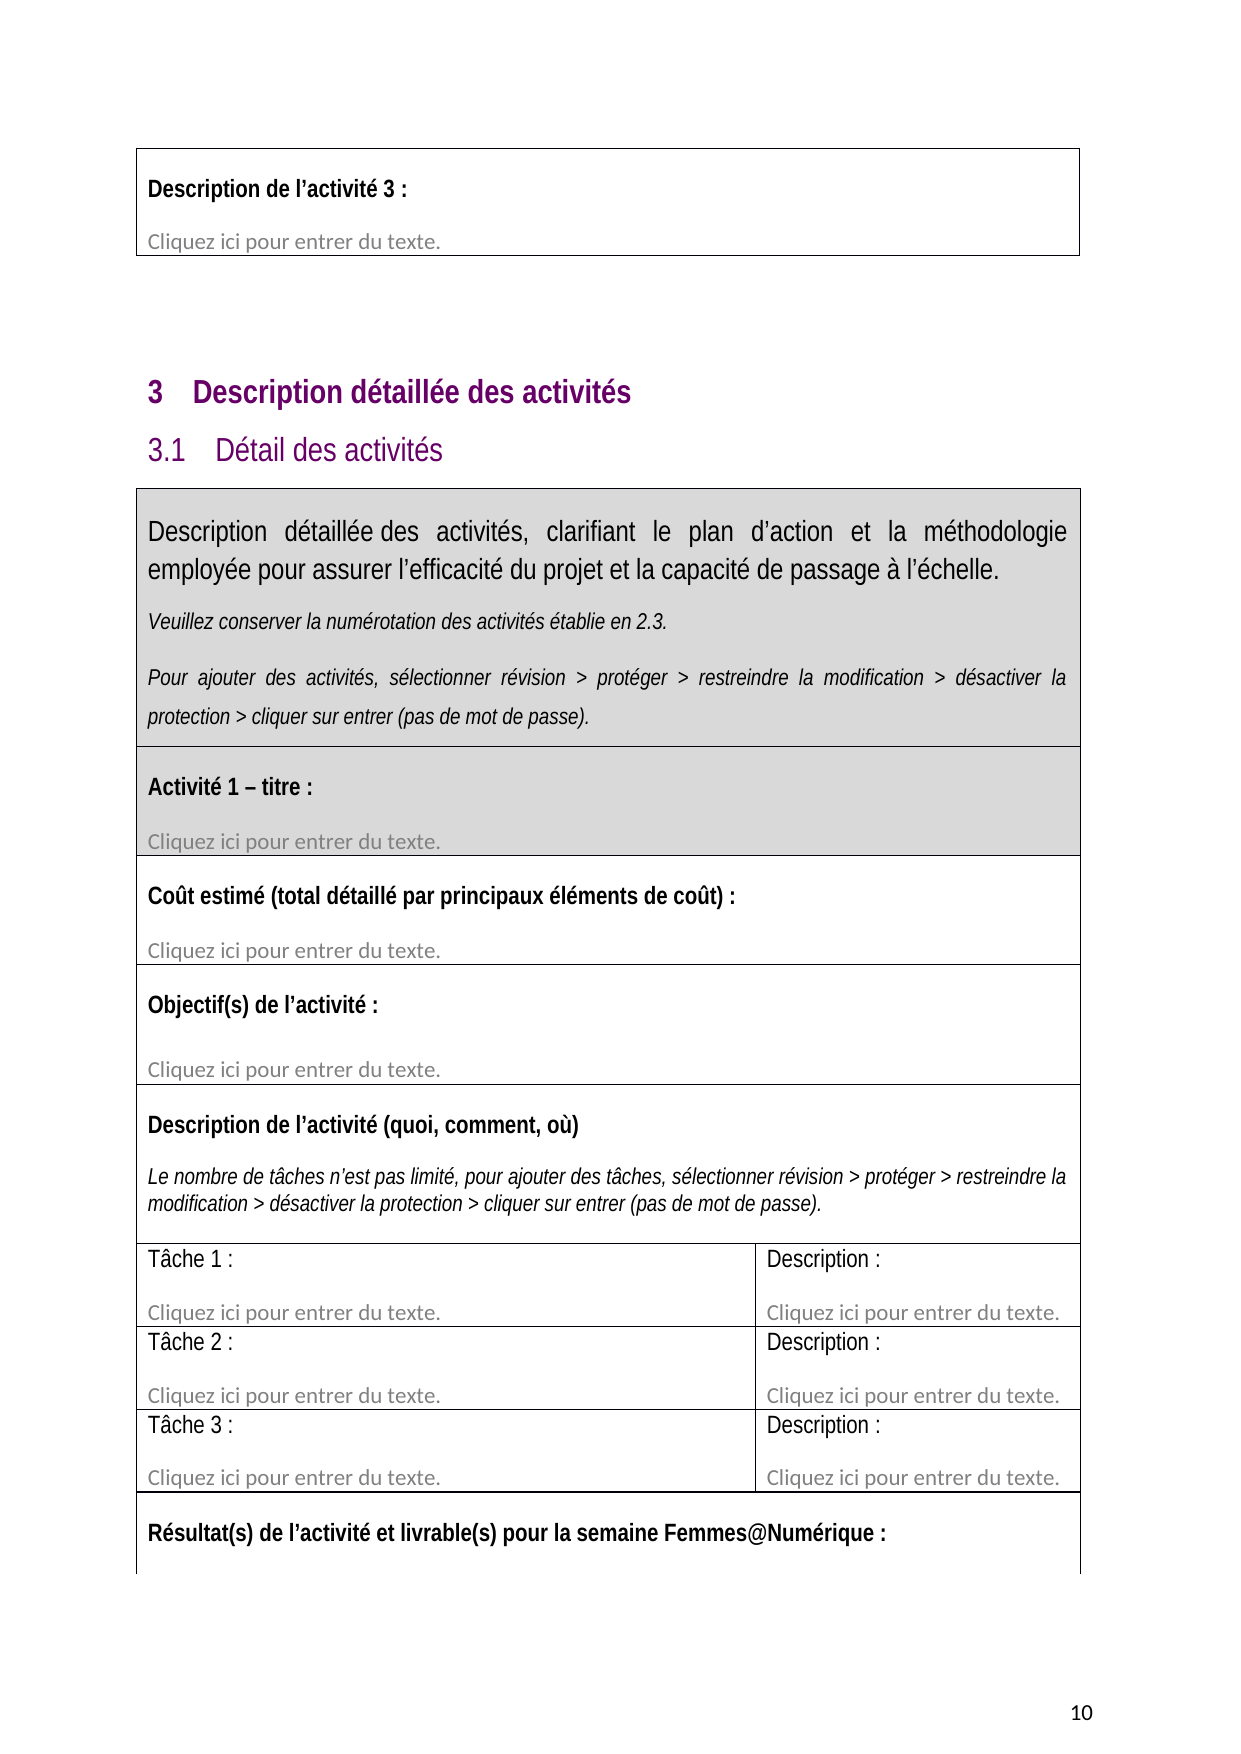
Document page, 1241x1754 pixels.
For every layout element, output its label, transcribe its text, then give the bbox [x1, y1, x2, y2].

table_cell Coût estimé (total détaillé par principaux éléments de coût) : [137, 856, 1080, 910]
table_cell Objectif(s) de l’activité : [137, 965, 1080, 1029]
table_cell Cliquez ici pour entrer du texte. [137, 1439, 755, 1491]
table_cell Cliquez ici pour entrer du texte. [756, 1273, 1080, 1326]
table_cell Cliquez ici pour entrer du texte. [137, 202, 1079, 255]
table_cell Cliquez ici pour entrer du texte. [756, 1356, 1080, 1409]
subtitle Description détaillée des activités [148, 372, 1093, 410]
table_cell Description de l’activité (quoi, comment, où) Le nombre de tâches n’est pas limité, pour ajouter des tâches, sélectionner révision > protéger > restreindre la modification > désactiver la protection > cliquer sur entrer (pas de mot de passe). [137, 1085, 1080, 1243]
table_cell Description : [756, 1244, 1080, 1273]
table_cell Tâche 1 : [137, 1244, 755, 1273]
table_cell Activité 1 – titre : [137, 747, 1080, 801]
table_cell Description : [756, 1327, 1080, 1356]
table_cell Cliquez ici pour entrer du texte. [137, 910, 1080, 964]
table_cell Cliquez ici pour entrer du texte. [137, 1356, 755, 1409]
table_cell Tâche 3 : [137, 1410, 755, 1438]
table_cell Cliquez ici pour entrer du texte. [137, 1029, 1080, 1083]
table_header Description détaillée des activités, clarifiant le plan d’action et la méthodologie employée pour assurer l’efficacité du projet et la capacité de passage à l’échelle. Veuillez conserver la numérotation des activités établie en 2.3. Pour ajouter des activités, sélectionner révision > protéger > restreindre la modification > désactiver la protection > cliquer sur entrer (pas de mot de passe). [137, 489, 1080, 746]
table_cell Description de l’activité 3 : [137, 149, 1079, 202]
table_cell Tâche 2 : [137, 1327, 755, 1356]
table_cell Description : [756, 1410, 1080, 1438]
table_cell Cliquez ici pour entrer du texte. [756, 1439, 1080, 1491]
table_cell Résultat(s) de l’activité et livrable(s) pour la semaine Femmes@Numérique : [137, 1493, 1080, 1573]
table_cell Cliquez ici pour entrer du texte. [137, 1273, 755, 1326]
table_cell Cliquez ici pour entrer du texte. [137, 801, 1080, 855]
subtitle Détail des activités [148, 430, 1093, 468]
